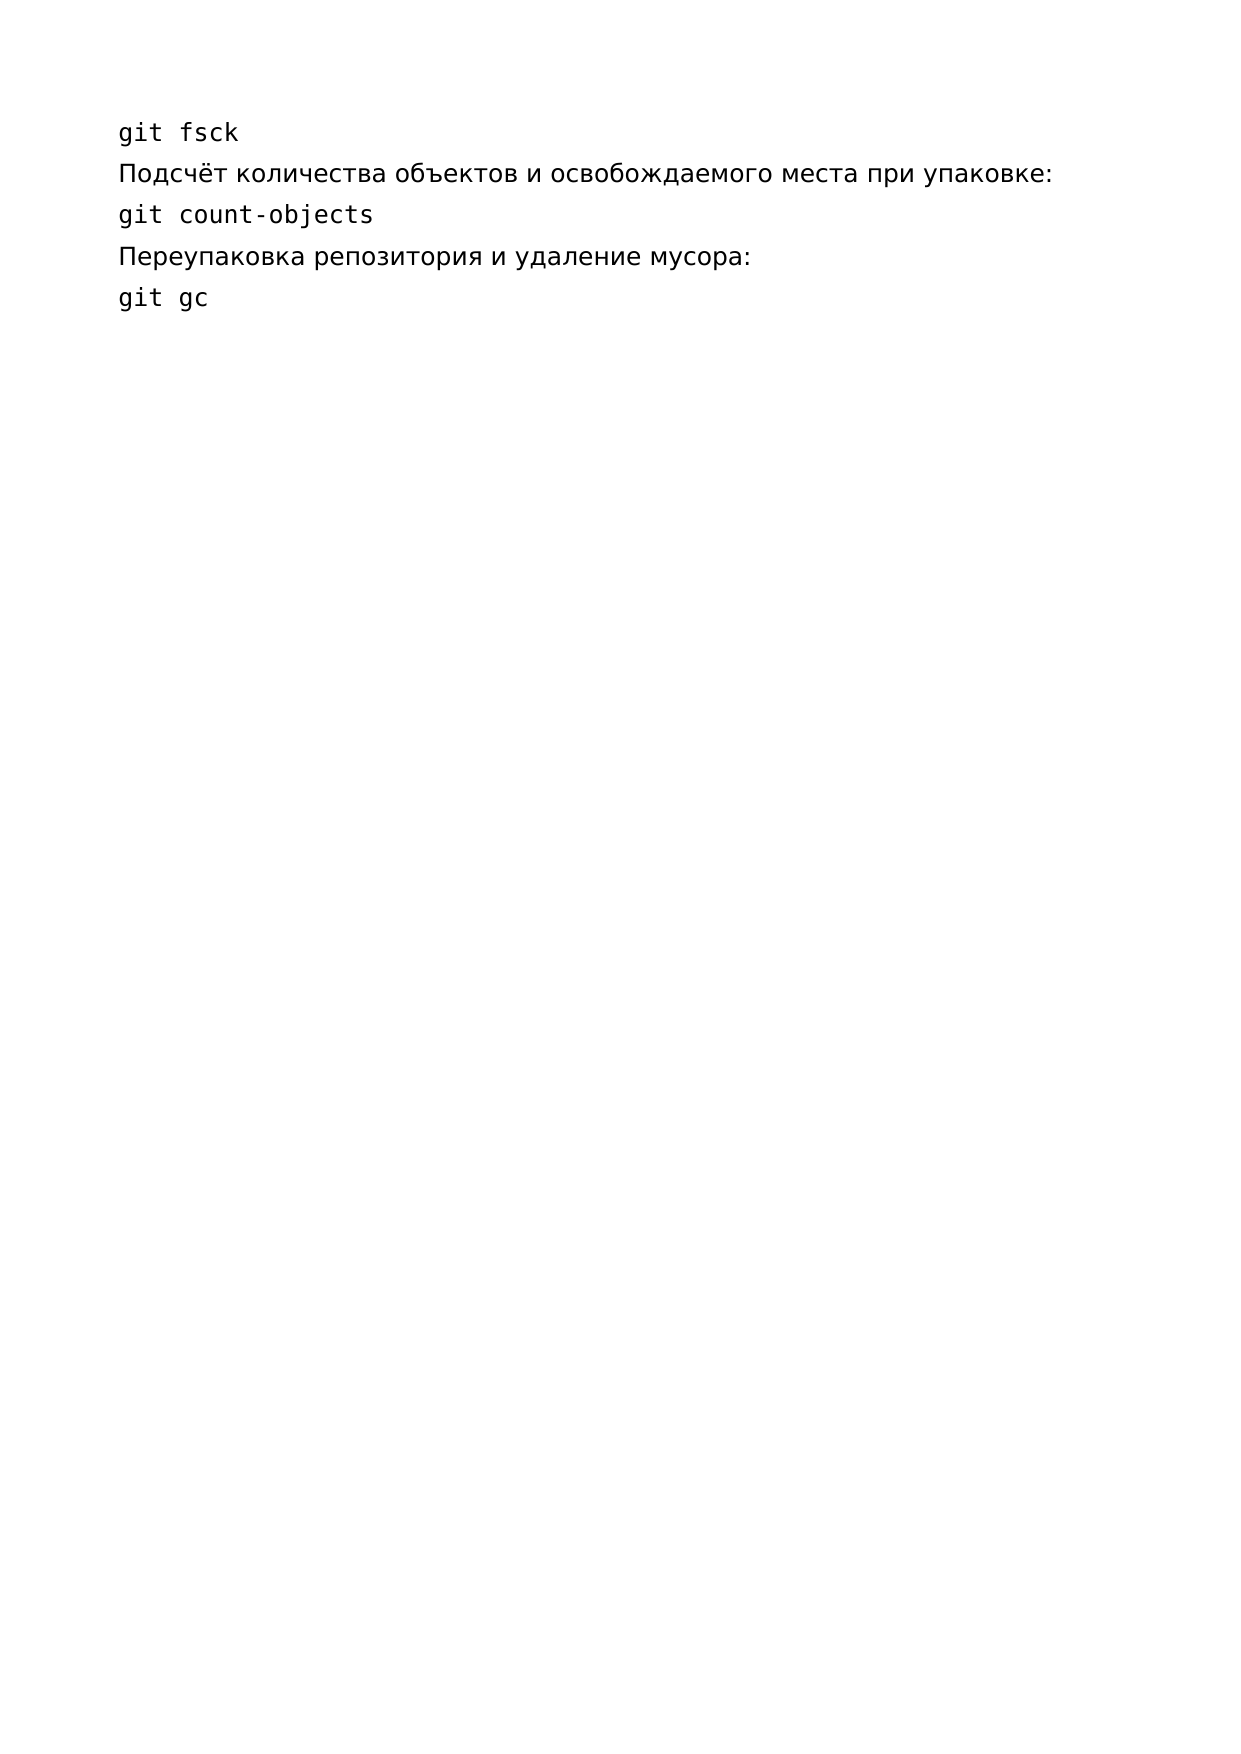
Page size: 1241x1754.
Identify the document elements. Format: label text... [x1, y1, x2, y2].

text git fsck [118, 118, 1122, 147]
text Подсчёт количества объектов и освобождаемого места при упаковке: [118, 159, 1122, 188]
text git count-objects [118, 201, 1122, 230]
text Переупаковка репозитория и удаление мусора: [118, 242, 1122, 271]
text git gc [118, 283, 1122, 312]
